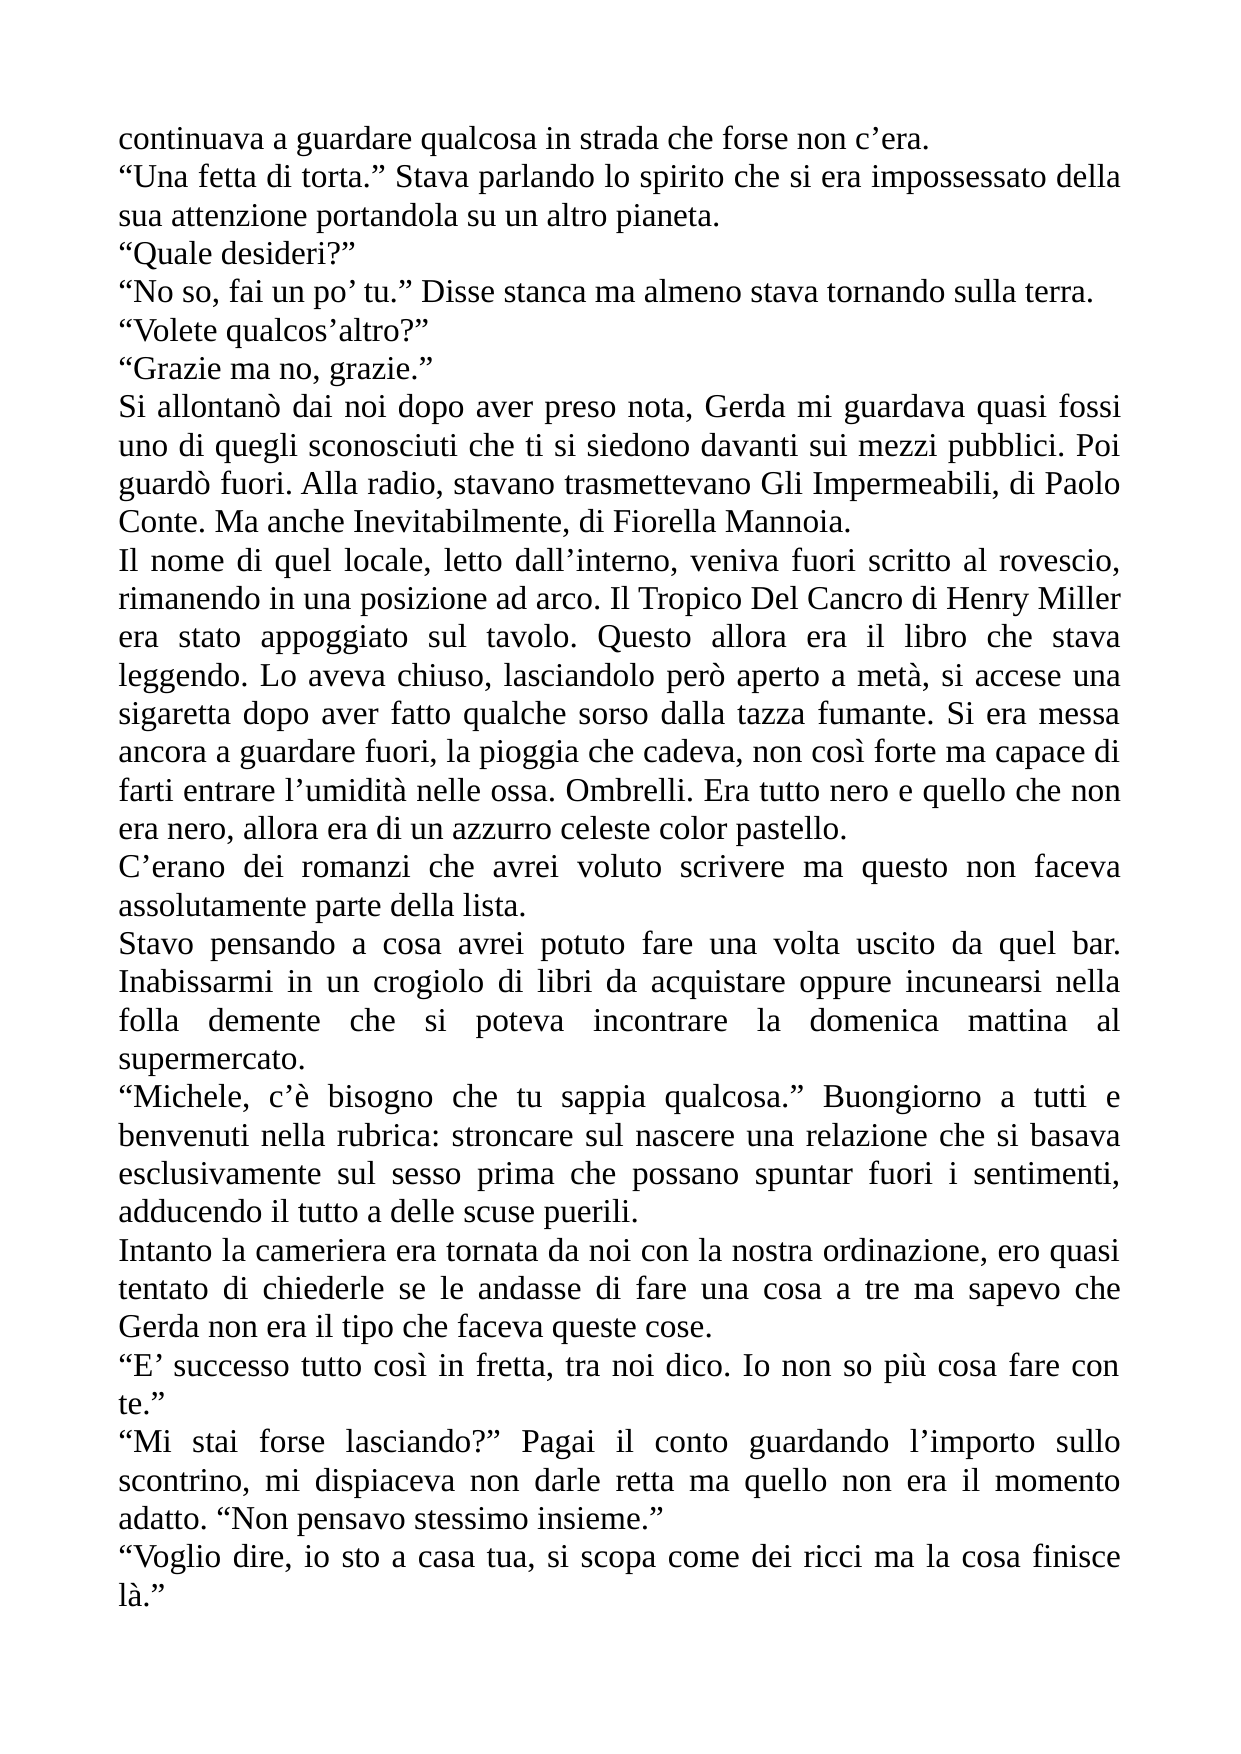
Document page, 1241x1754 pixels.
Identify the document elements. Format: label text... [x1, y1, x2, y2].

text “Una fetta di torta.” Stava parlando lo spirito che si era impossessato della sua attenzione portandola su un altro pianeta. [118, 156, 1122, 233]
text “E’ successo tutto così in fretta, tra noi dico. Io non so più cosa fare con te.” [118, 1345, 1122, 1421]
text “No so, fai un po’ tu.” Disse stanca ma almeno stava tornando sulla terra. [118, 271, 1122, 310]
text “Mi stai forse lasciando?” Pagai il conto guardando l’importo sullo scontrino, mi dispiaceva non darle retta ma quello non era il momento adatto. “Non pensavo stessimo insieme.” [118, 1421, 1122, 1536]
text Stavo pensando a cosa avrei potuto fare una volta uscito da quel bar. Inabissarmi in un crogiolo di libri da acquistare oppure incunearsi nella folla demente che si poteva incontrare la domenica mattina al supermercato. [118, 923, 1122, 1076]
text “Grazie ma no, grazie.” [118, 348, 1122, 386]
text Intanto la cameriera era tornata da noi con la nostra ordinazione, ero quasi tentato di chiederle se le andasse di fare una cosa a tre ma sapevo che Gerda non era il tipo che faceva queste cose. [118, 1230, 1122, 1345]
text “Volete qualcos’altro?” [118, 310, 1122, 348]
text “Michele, c’è bisogno che tu sappia qualcosa.” Buongiorno a tutti e benvenuti nella rubrica: stroncare sul nascere una relazione che si basava esclusivamente sul sesso prima che possano spuntar fuori i sentimenti, adducendo il tutto a delle scuse puerili. [118, 1076, 1122, 1230]
text Il nome di quel locale, letto dall’interno, veniva fuori scritto al rovescio, rimanendo in una posizione ad arco. Il Tropico Del Cancro di Henry Miller era stato appoggiato sul tavolo. Questo allora era il libro che stava leggendo. Lo aveva chiuso, lasciandolo però aperto a metà, si accese una sigaretta dopo aver fatto qualche sorso dalla tazza fumante. Si era messa ancora a guardare fuori, la pioggia che cadeva, non così forte ma capace di farti entrare l’umidità nelle ossa. Ombrelli. Era tutto nero e quello che non era nero, allora era di un azzurro celeste color pastello. [118, 540, 1122, 846]
text C’erano dei romanzi che avrei voluto scrivere ma questo non faceva assolutamente parte della lista. [118, 846, 1122, 923]
text “Quale desideri?” [118, 233, 1122, 271]
text “Voglio dire, io sto a casa tua, si scopa come dei ricci ma la cosa finisce là.” [118, 1536, 1122, 1613]
text continuava a guardare qualcosa in strada che forse non c’era. [118, 118, 1122, 156]
text Si allontanò dai noi dopo aver preso nota, Gerda mi guardava quasi fossi uno di quegli sconosciuti che ti si siedono davanti sui mezzi pubblici. Poi guardò fuori. Alla radio, stavano trasmettevano Gli Impermeabili, di Paolo Conte. Ma anche Inevitabilmente, di Fiorella Mannoia. [118, 386, 1122, 540]
